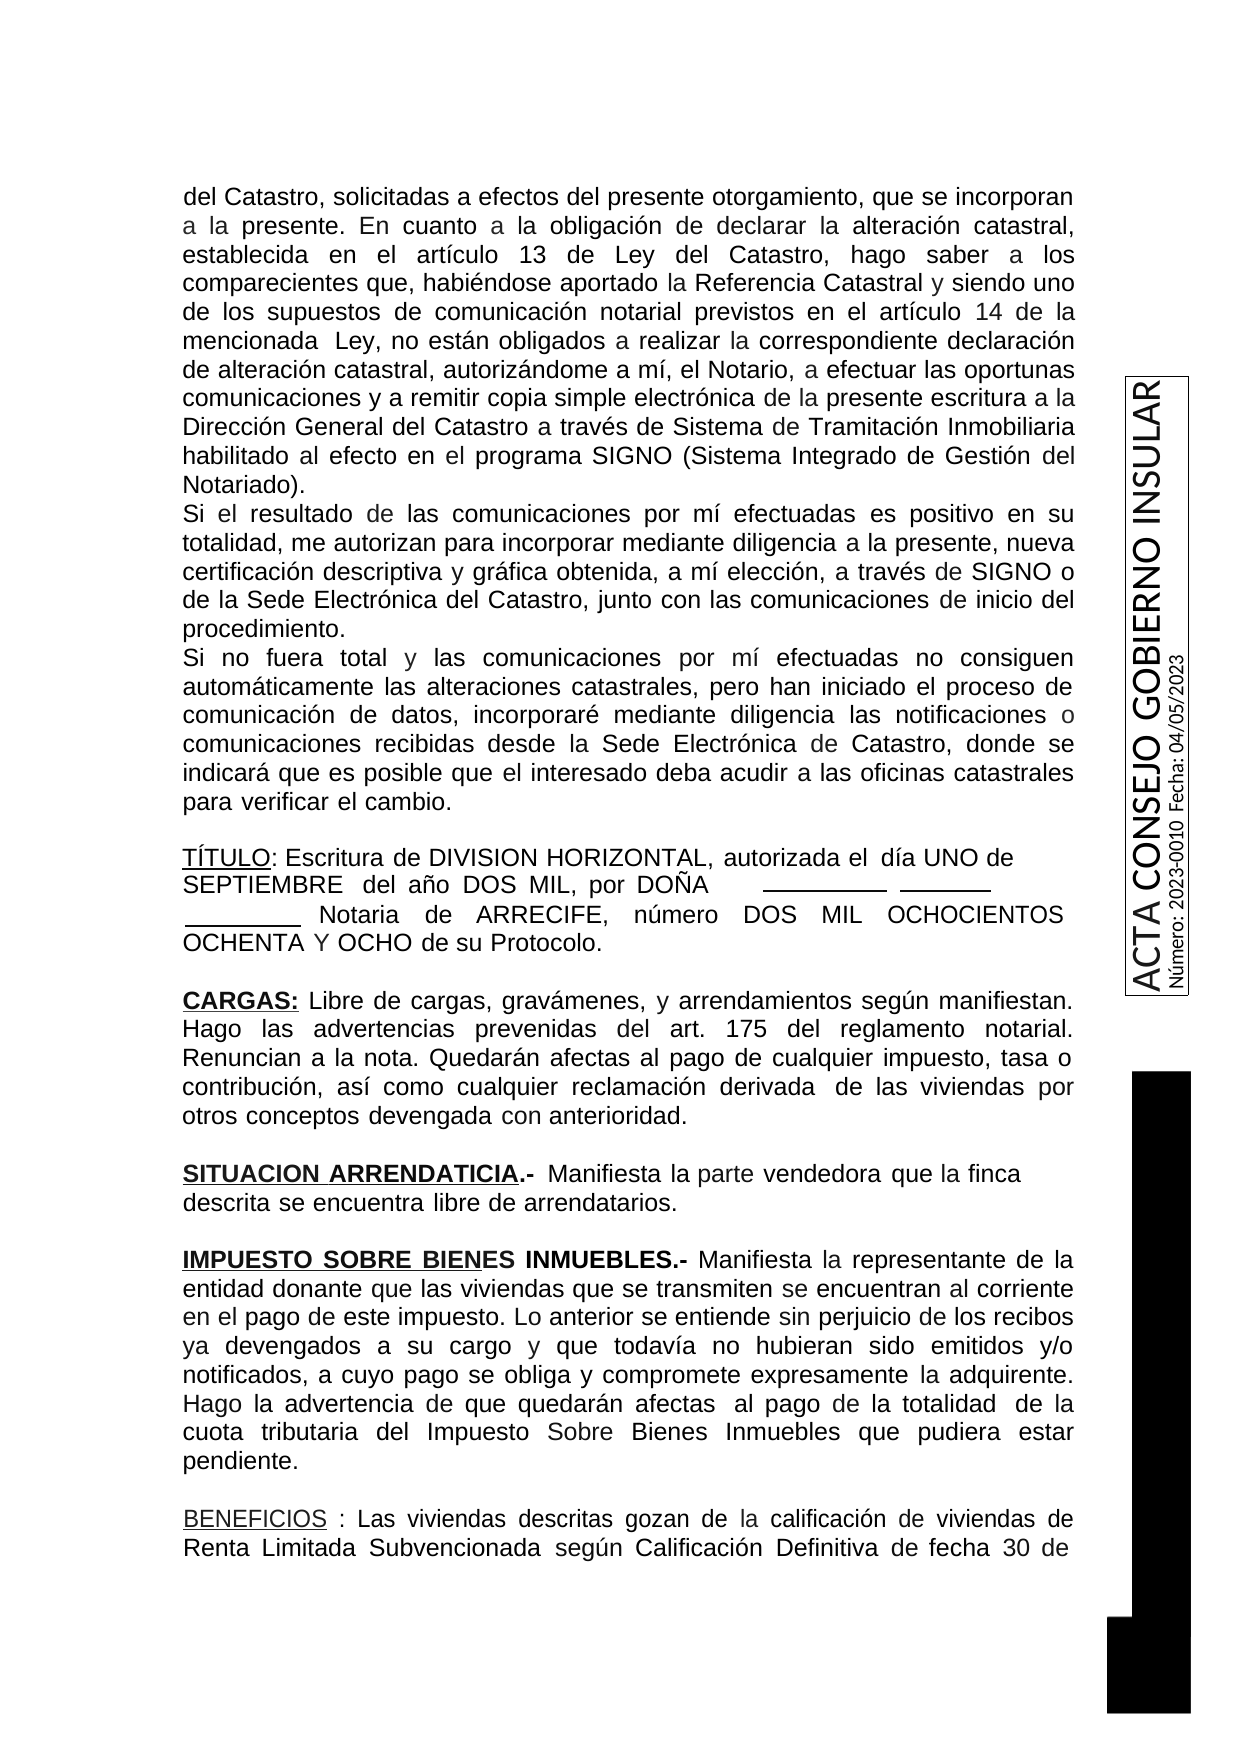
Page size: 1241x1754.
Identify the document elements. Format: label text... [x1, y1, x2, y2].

text ACTA CONSEJO GOBIERNO INSULAR [1126, 378, 1164, 995]
text SITUACION ARRENDATICIA.- Manifiesta la parte vendedora que la finca descrita se encuentra libre de arrendatarios. [182, 1159, 1091, 1216]
text Si el resultado de las comunicaciones por mí efectuadas es positivo en su totalidad, me autorizan para incorporar mediante diligencia a la presente, nueva certificación descriptiva y gráfica obtenida, a mí elección, a través de SIGNO o de la Sede Electrónica del Catastro, junto con las comunicaciones de inicio del procedimiento. [182, 499, 1075, 643]
text Número: 2023-0010 Fecha: 04/05/2023 [1164, 381, 1186, 995]
text IMPUESTO SOBRE BIENES INMUEBLES.- Manifiesta la representante de la entidad donante que las viviendas que se transmiten se encuentran al corriente en el pago de este impuesto. Lo anterior se entiende sin perjuicio de los recibos ya devengados a su cargo y que todavía no hubieran sido emitidos y/o notificados, a cuyo pago se obliga y compromete expresamente la adquirente. Hago la advertencia de que quedarán afectas al pago de la totalidad de la cuota tributaria del Impuesto Sobre Bienes Inmuebles que pudiera estar pendiente. [182, 1245, 1074, 1475]
text del Catastro, solicitadas a efectos del presente otorgamiento, que se incorporan a la presente. En cuanto a la obligación de declarar la alteración catastral, establecida en el artículo 13 de Ley del Catastro, hago saber a los comparecientes que, habiéndose aportado la Referencia Catastral y siendo uno de los supuestos de comunicación notarial previstos en el artículo 14 de la mencionada Ley, no están obligados a realizar la correspondiente declaración de alteración catastral, autorizándome a mí, el Notario, a efectuar las oportunas comunicaciones y a remitir copia simple electrónica de la presente escritura a la Dirección General del Catastro a través de Sistema de Tramitación Inmobiliaria habilitado al efecto en el programa SIGNO (Sistema Integrado de Gestión del Notariado). [182, 182, 1075, 498]
picture [1106, 1070, 1192, 1714]
text TÍTULO: Escritura de DIVISION HORIZONTAL, autorizada el día UNO de SEPTIEMBRE del año DOS MIL, por DOÑA [182, 844, 1072, 899]
text CARGAS: Libre de cargas, gravámenes, y arrendamientos según manifiestan. Hago las advertencias prevenidas del art. 175 del reglamento notarial. Renuncian a la nota. Quedarán afectas al pago de cualquier impuesto, tasa o contribución, así como cualquier reclamación derivada de las viviendas por otros conceptos devengada con anterioridad. [182, 986, 1074, 1129]
text Si no fuera total y las comunicaciones por mí efectuadas no consiguen automáticamente las alteraciones catastrales, pero han iniciado el proceso de comunicación de datos, incorporaré mediante diligencia las notificaciones o comunicaciones recibidas desde la Sede Electrónica de Catastro, donde se indicará que es posible que el interesado deba acudir a las oficinas catastrales para verificar el cambio. [182, 643, 1075, 815]
text Notaria de ARRECIFE, número DOS MIL OCHOCIENTOS OCHENTA Y OCHO de su Protocolo. [182, 901, 1072, 957]
text BENEFICIOS : Las viviendas descritas gozan de la calificación de viviendas de Renta Limitada Subvencionada según Calificación Definitiva de fecha 30 de [183, 1504, 1074, 1561]
